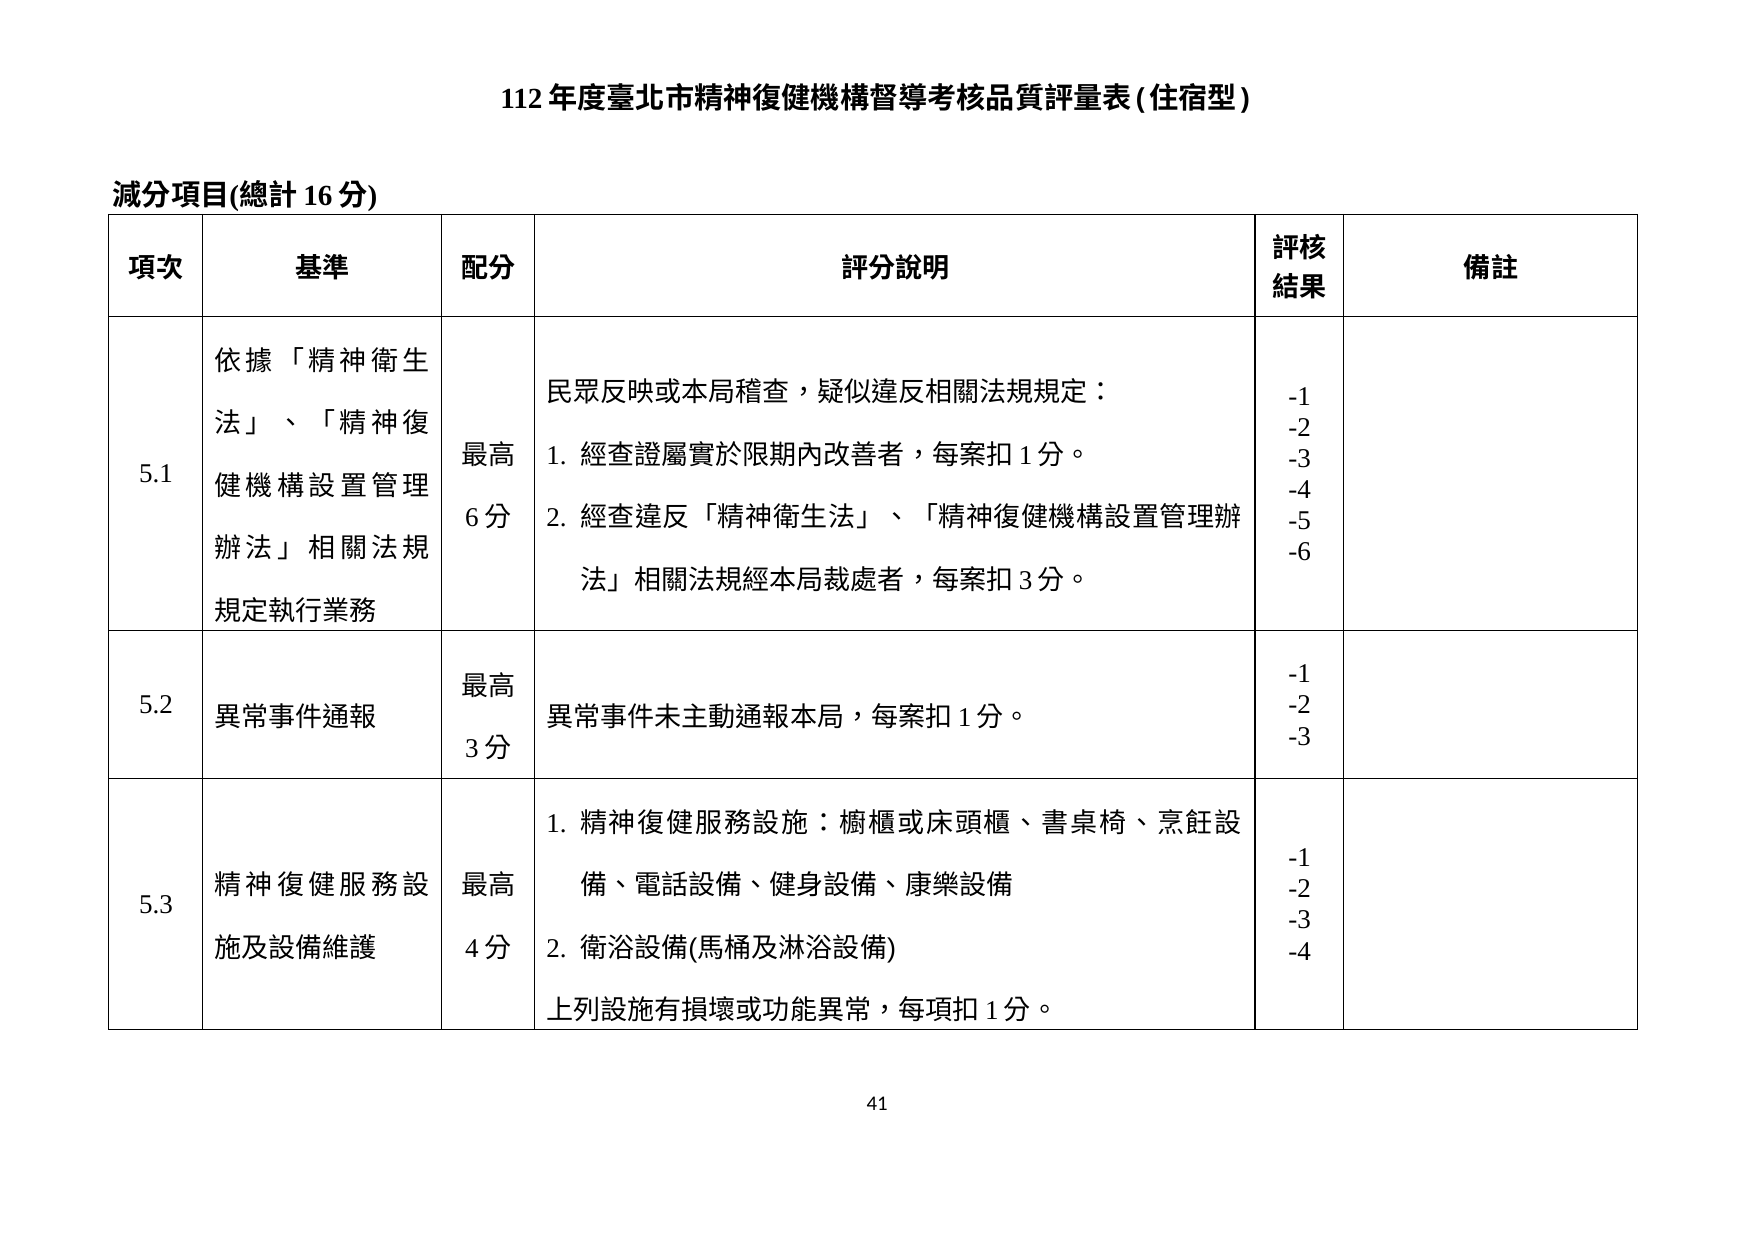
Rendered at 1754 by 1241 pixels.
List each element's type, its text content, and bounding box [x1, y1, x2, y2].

table_cell [1344, 317, 1637, 629]
table_header 配分 [442, 215, 534, 316]
table_header 備註 [1344, 215, 1637, 316]
table_cell [1344, 779, 1637, 1029]
table_cell 精神復健服務設施及設備維護 [203, 779, 441, 1029]
table_header 基準 [203, 215, 441, 316]
table_cell 最高 3分 [442, 631, 534, 778]
table_cell 依據「精神衛生法」、「精神復健機構設置管理辦法」相關法規規定執行業務 [203, 317, 441, 629]
table_cell 5.2 [109, 631, 202, 778]
table_cell 最高 6分 [442, 317, 534, 629]
table_header 評分說明 [535, 215, 1254, 316]
table_cell 5.3 [109, 779, 202, 1029]
table_cell -1 -2 -3 -4 [1256, 779, 1343, 1029]
table_cell -1 -2 -3 -4 -5 -6 [1256, 317, 1343, 629]
table_cell [1344, 631, 1637, 778]
text 減分項目(總計16分) [112, 151, 1641, 214]
table_header 評核 結果 [1256, 215, 1343, 316]
table_cell 異常事件通報 [203, 631, 441, 778]
table_cell 最高 4分 [442, 779, 534, 1029]
table_cell -1 -2 -3 [1256, 631, 1343, 778]
table_cell 精神復健服務設施：櫥櫃或床頭櫃、書桌椅、烹飪設備、電話設備、健身設備、康樂設備 衛浴設備(馬桶及淋浴設備) 上列設施有損壞或功能異常，每項扣1分。 [535, 779, 1254, 1029]
table_header 項次 [109, 215, 202, 316]
table_cell 5.1 [109, 317, 202, 629]
table_cell 民眾反映或本局稽查，疑似違反相關法規規定： 經查證屬實於限期內改善者，每案扣1分。 經查違反「精神衛生法」、「精神復健機構設置管理辦法」相關法規經本局裁處者，每案扣3分。 [535, 317, 1254, 629]
table_cell 異常事件未主動通報本局，每案扣1分。 [535, 631, 1254, 778]
